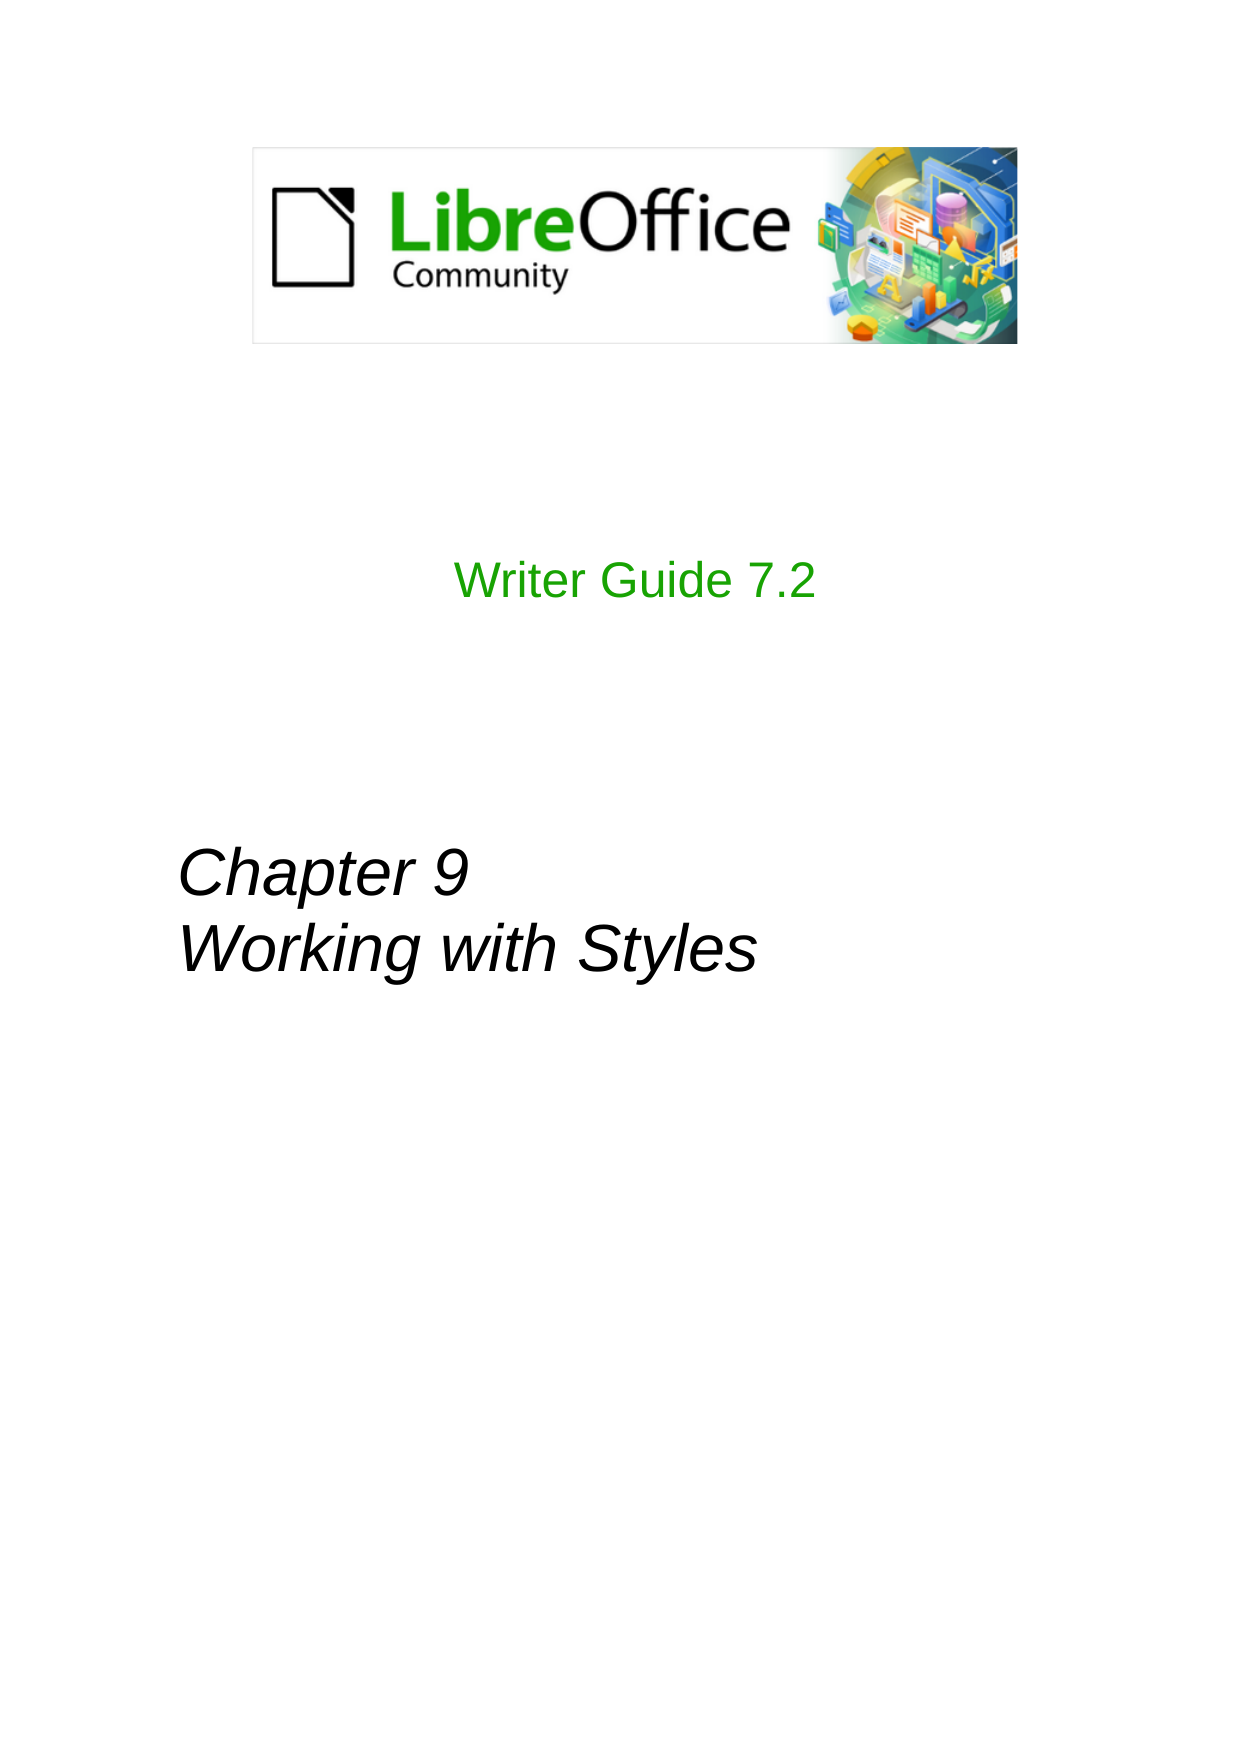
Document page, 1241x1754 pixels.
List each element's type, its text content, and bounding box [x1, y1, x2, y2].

title Chapter 9 Working with Styles [177, 833, 1093, 986]
text Writer Guide 7.2 [177, 550, 1093, 608]
picture [252, 147, 1018, 344]
